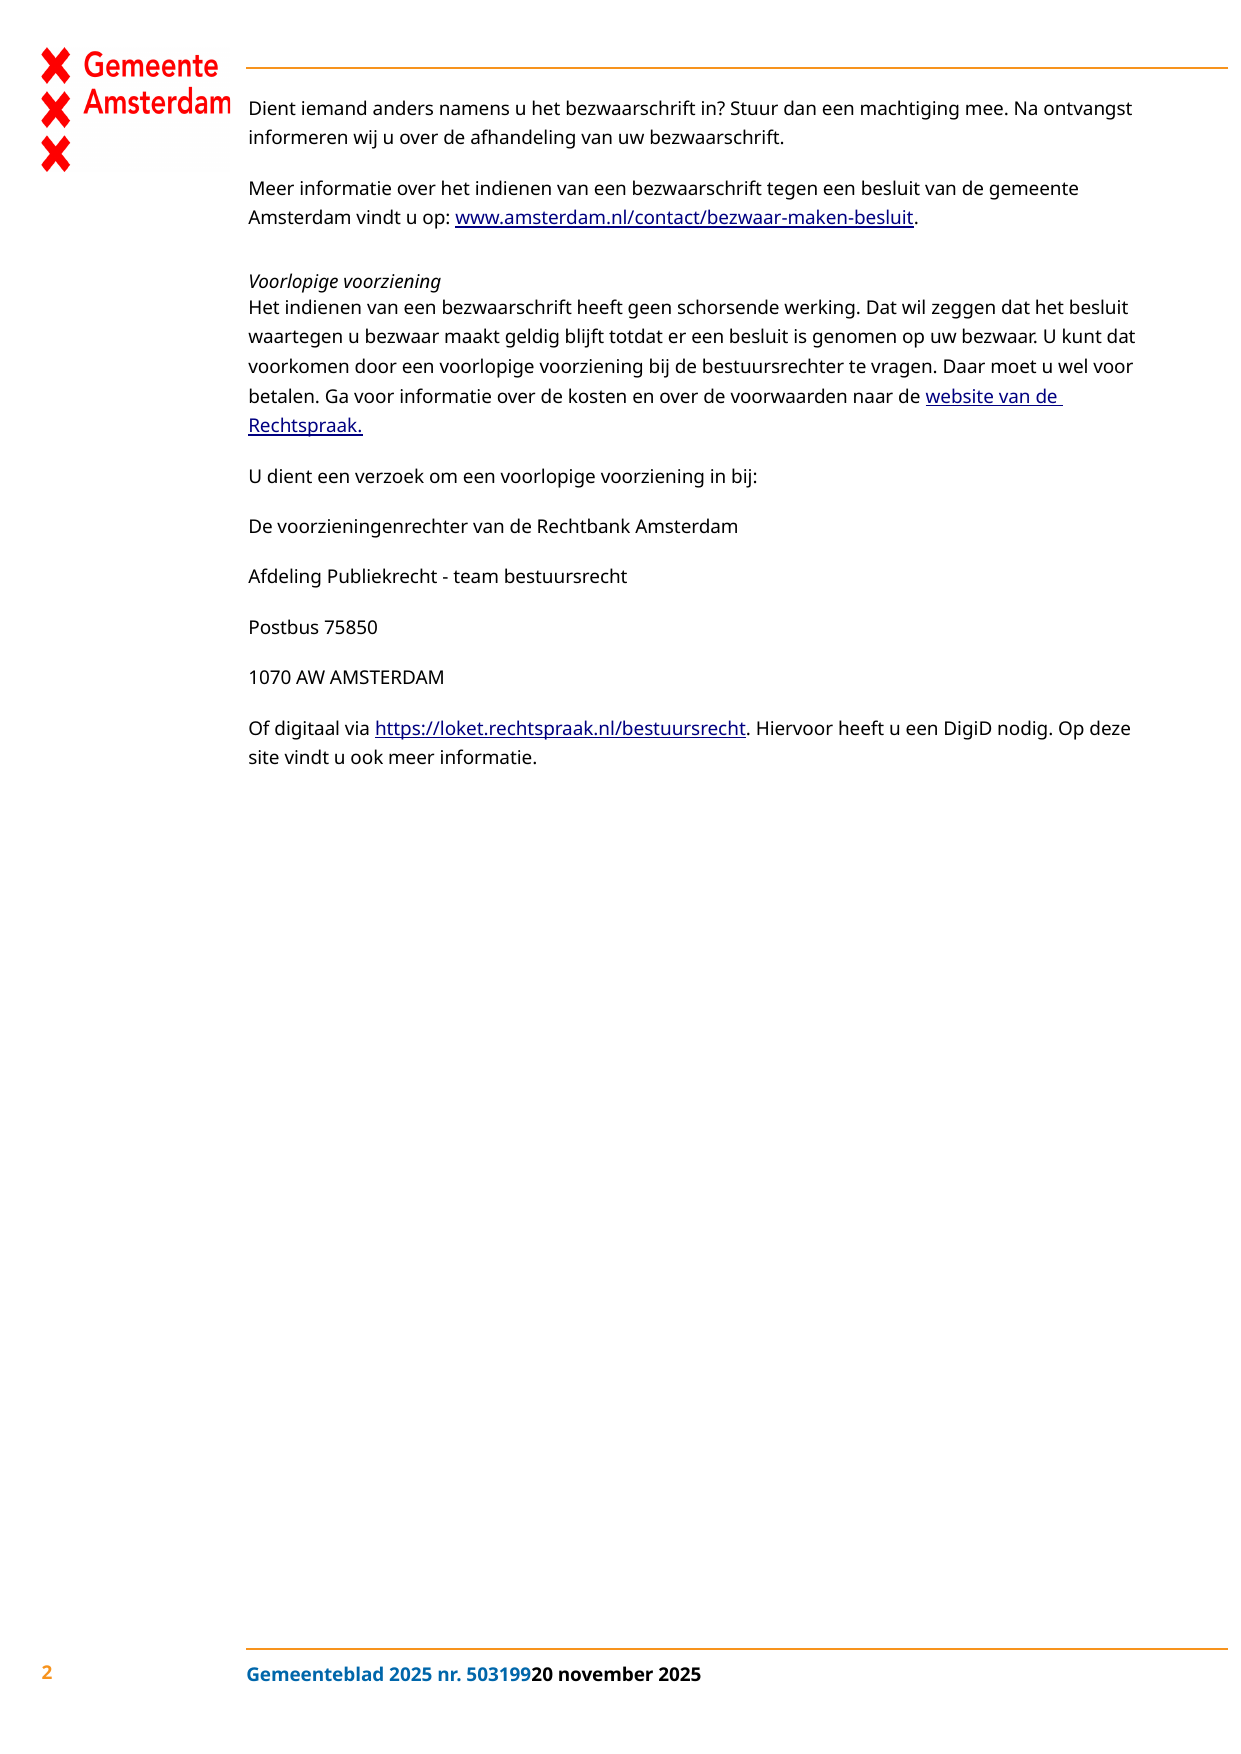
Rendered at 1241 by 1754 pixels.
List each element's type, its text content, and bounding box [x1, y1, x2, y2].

text Meer informatie over het indienen van een bezwaarschrift tegen een besluit van de gemeente Amsterdam vindt u op: www.amsterdam.nl/contact/bezwaar-maken-besluit. [248, 175, 1152, 230]
text U dient een verzoek om een voorlopige voorziening in bij: [248, 463, 1152, 488]
text Voorlopige voorziening [248, 268, 1152, 294]
text De voorzieningenrechter van de Rechtbank Amsterdam [248, 513, 1152, 539]
picture [41, 47, 231, 172]
text Het indienen van een bezwaarschrift heeft geen schorsende werking. Dat wil zeggen dat het besluit waartegen u bezwaar maakt geldig blijft totdat er een besluit is genomen op uw bezwaar. U kunt dat voorkomen door een voorlopige voorziening bij de bestuursrechter te vragen. Daar moet u wel voor betalen. Ga voor informatie over de kosten en over de voorwaarden naar de website van de Rechtspraak. [248, 294, 1152, 438]
text Afdeling Publiekrecht - team bestuursrecht [248, 564, 1152, 589]
text 1070 AW AMSTERDAM [248, 664, 1152, 690]
text Postbus 75850 [248, 614, 1152, 640]
text Dient iemand anders namens u het bezwaarschrift in? Stuur dan een machtiging mee. Na ontvangst informeren wij u over de afhandeling van uw bezwaarschrift. [248, 95, 1152, 150]
text Of digitaal via https://loket.rechtspraak.nl/bestuursrecht. Hiervoor heeft u een DigiD nodig. Op deze site vindt u ook meer informatie. [248, 715, 1152, 770]
